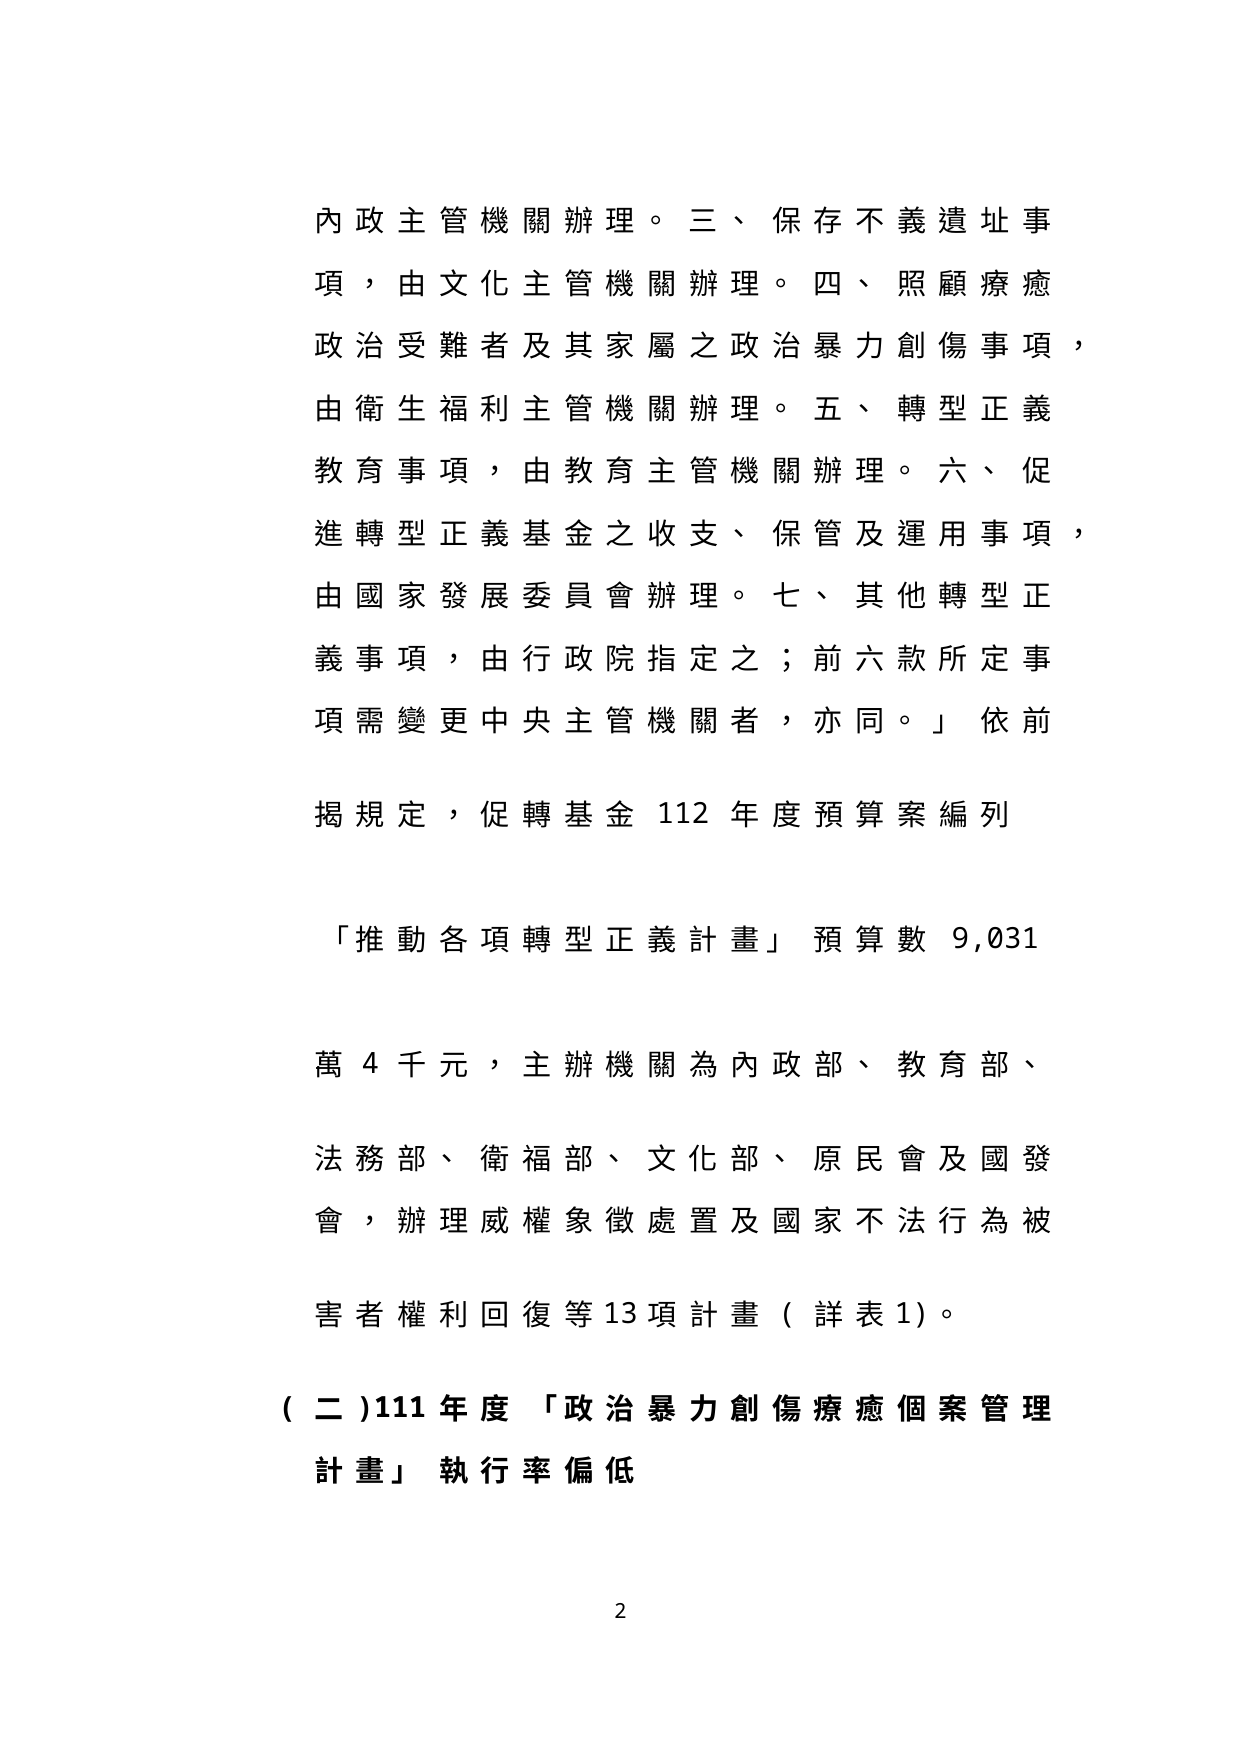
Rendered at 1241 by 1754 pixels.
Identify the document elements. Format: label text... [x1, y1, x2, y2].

text 促進轉型正義條例第11條之2規定：「促轉會解散後，國家應辦理之轉型正義事項，依下列各款規定移交予各該中央主管機關辦理：一、平復司法不法、行政不法，與識別及處置加害者事項，由法務主管機關辦理。二、清除威權象徵事項，由內政主管機關辦理。三、保存不義遺址事項，由文化主管機關辦理。四、照顧療癒政治受難者及其家屬之政治暴力創傷事項，由衛生福利主管機關辦理。五、轉型正義教育事項，由教育主管機關辦理。六、促進轉型正義基金之收支、保管及運用事項，由國家發展委員會辦理。七、其他轉型正義事項，由行政院指定之；前六款所定事項需變更中央主管機關者，亦同。」依前揭規定，促轉基金112年度預算案編列「推動各項轉型正義計畫」預算數9,031萬4千元，主辦機關為內政部、教育部、法務部、衛福部、文化部、原民會及國發會，辦理威權象徵處置及國家不法行為被害者權利回復等13項計畫(詳表1)。 [271, 177, 1058, 1365]
text (二)111年度「政治暴力創傷療癒個案管理計畫」執行率偏低 [242, 1365, 1058, 1490]
